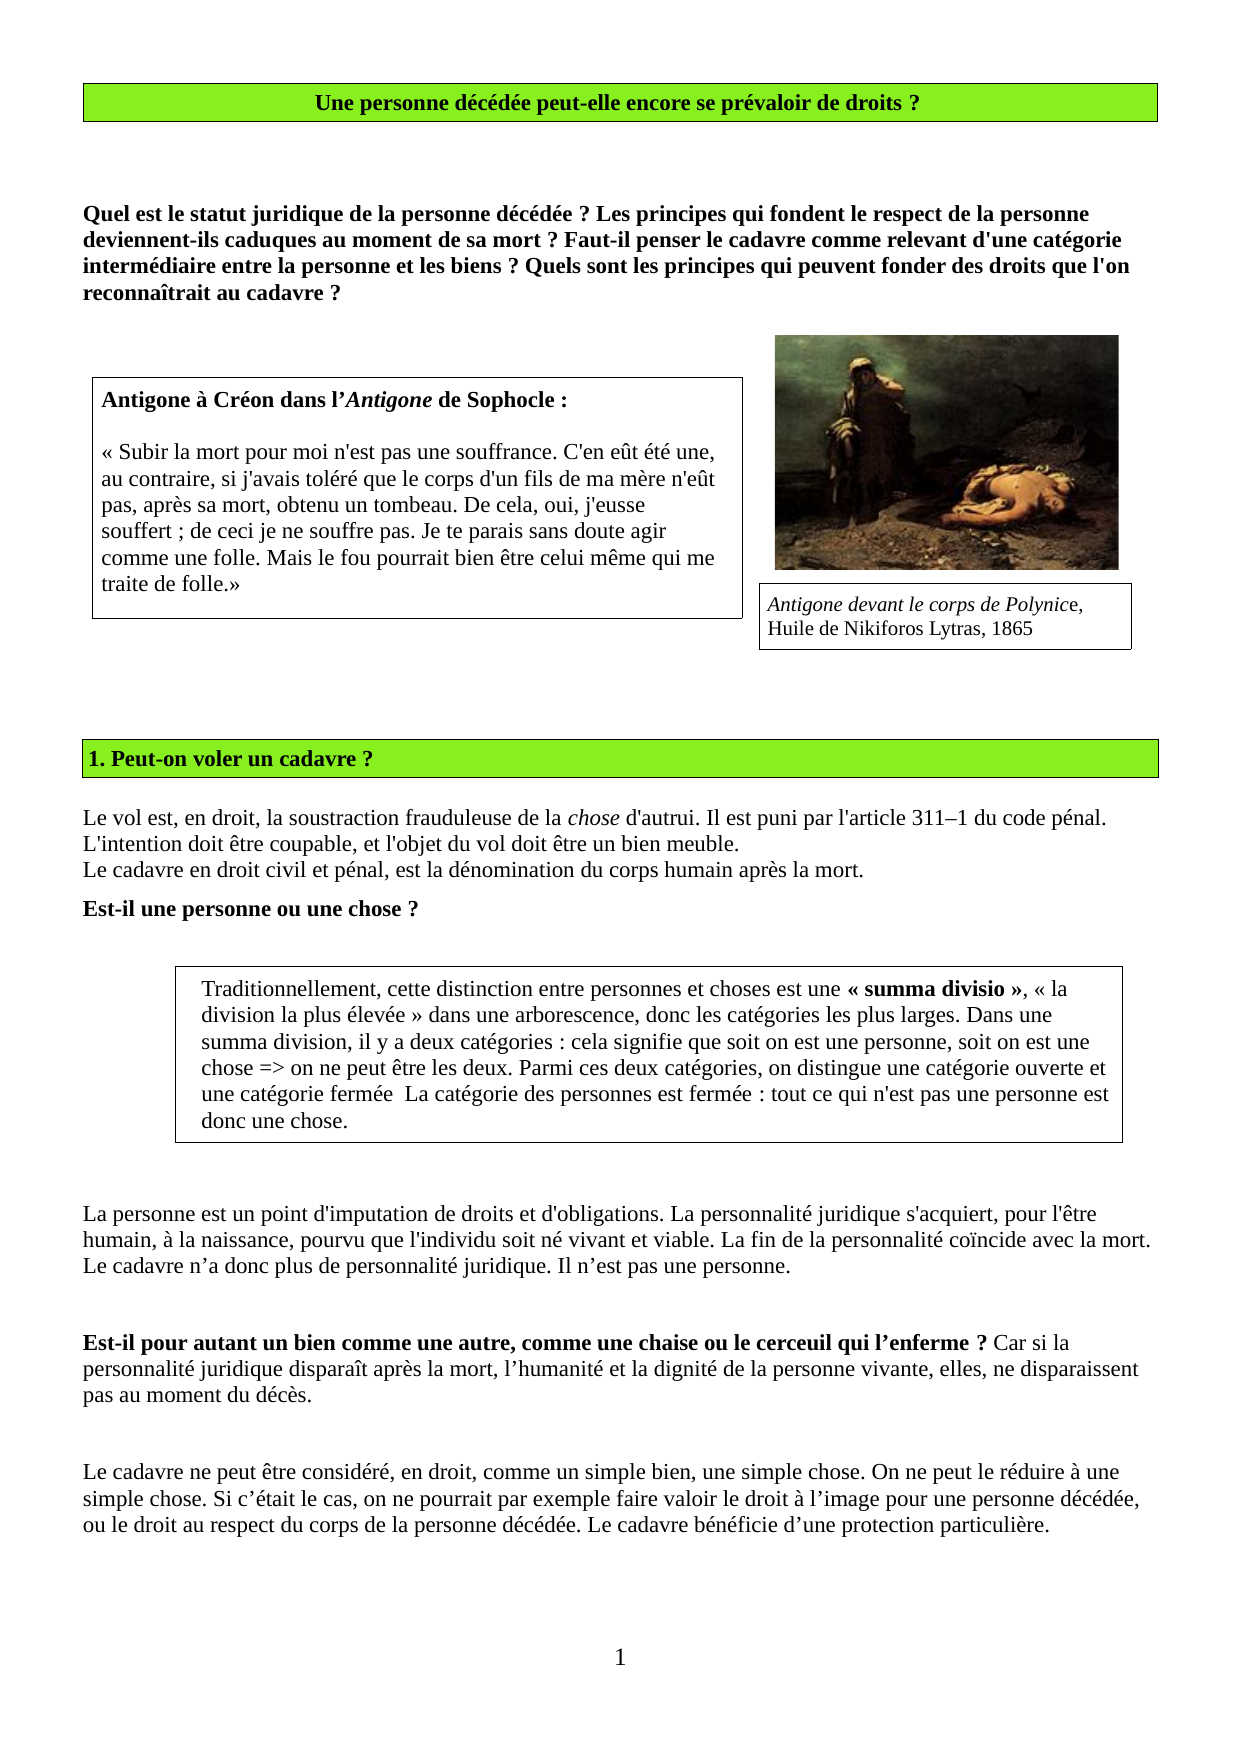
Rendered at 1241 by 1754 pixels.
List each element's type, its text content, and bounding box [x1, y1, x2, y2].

text La personne est un point d'imputation de droits et d'obligations. La personnalité juridique s'acquiert, pour l'être humain, à la naissance, pourvu que l'individu soit né vivant et viable. La fin de la personnalité coïncide avec la mort. Le cadavre n’a donc plus de personnalité juridique. Il n’est pas une personne. [83, 1199, 1157, 1279]
text Est-il pour autant un bien comme une autre, comme une chaise ou le cerceuil qui l’enferme ? Car si la personnalité juridique disparaît après la mort, l’humanité et la dignité de la personne vivante, elles, ne disparaissent pas au moment du décès. [83, 1328, 1157, 1408]
text Le vol est, en droit, la soustraction frauduleuse de la chose d'autrui. Il est puni par l'article 311–1 du code pénal. L'intention doit être coupable, et l'objet du vol doit être un bien meuble. Le cadavre en droit civil et pénal, est la dénomination du corps humain après la mort. [83, 804, 1157, 883]
text Traditionnellement, cette distinction entre personnes et choses est une « summa divisio », « la division la plus élevée » dans une arborescence, donc les catégories les plus larges. Dans une summa division, il y a deux catégories : cela signifie que soit on est une personne, soit on est une chose => on ne peut être les deux. Parmi ces deux catégories, on distingue une catégorie ouverte et une catégorie fermée La catégorie des personnes est fermée : tout ce qui n'est pas une personne est donc une chose. [201, 975, 1113, 1133]
text Antigone à Créon dans l’Antigone de Sophocle : [101, 386, 733, 412]
text Antigone devant le corps de Polynice, Huile de Nikiforos Lytras, 1865 [767, 592, 1122, 640]
text Le cadavre ne peut être considéré, en droit, comme un simple bien, une simple chose. On ne peut le réduire à une simple chose. Si c’était le cas, on ne pourrait par exemple faire valoir le droit à l’image pour une personne décédée, ou le droit au respect du corps de la personne décédée. Le cadavre bénéficie d’une protection particulière. [83, 1458, 1157, 1537]
text Est-il une personne ou une chose ? [83, 894, 1157, 921]
text « Subir la mort pour moi n'est pas une souffrance. C'en eût été une, au contraire, si j'avais toléré que le corps d'un fils de ma mère n'eût pas, après sa mort, obtenu un tombeau. De cela, oui, j'eusse souffert ; de ceci je ne souffre pas. Je te parais sans doute agir comme une folle. Mais le fou pourrait bien être celui même qui me traite de folle.» [101, 438, 733, 597]
table_header Une personne décédée peut-elle encore se prévaloir de droits ? [84, 84, 1157, 121]
picture [774, 335, 1119, 570]
text Quel est le statut juridique de la personne décédée ? Les principes qui fondent le respect de la personne deviennent-ils caduques au moment de sa mort ? Faut-il penser le cadavre comme relevant d'une catégorie intermédiaire entre la personne et les biens ? Quels sont les principes qui peuvent fonder des droits que l'on reconnaîtrait au cadavre ? [83, 200, 1157, 305]
table_header 1. Peut-on voler un cadavre ? [83, 740, 1158, 777]
